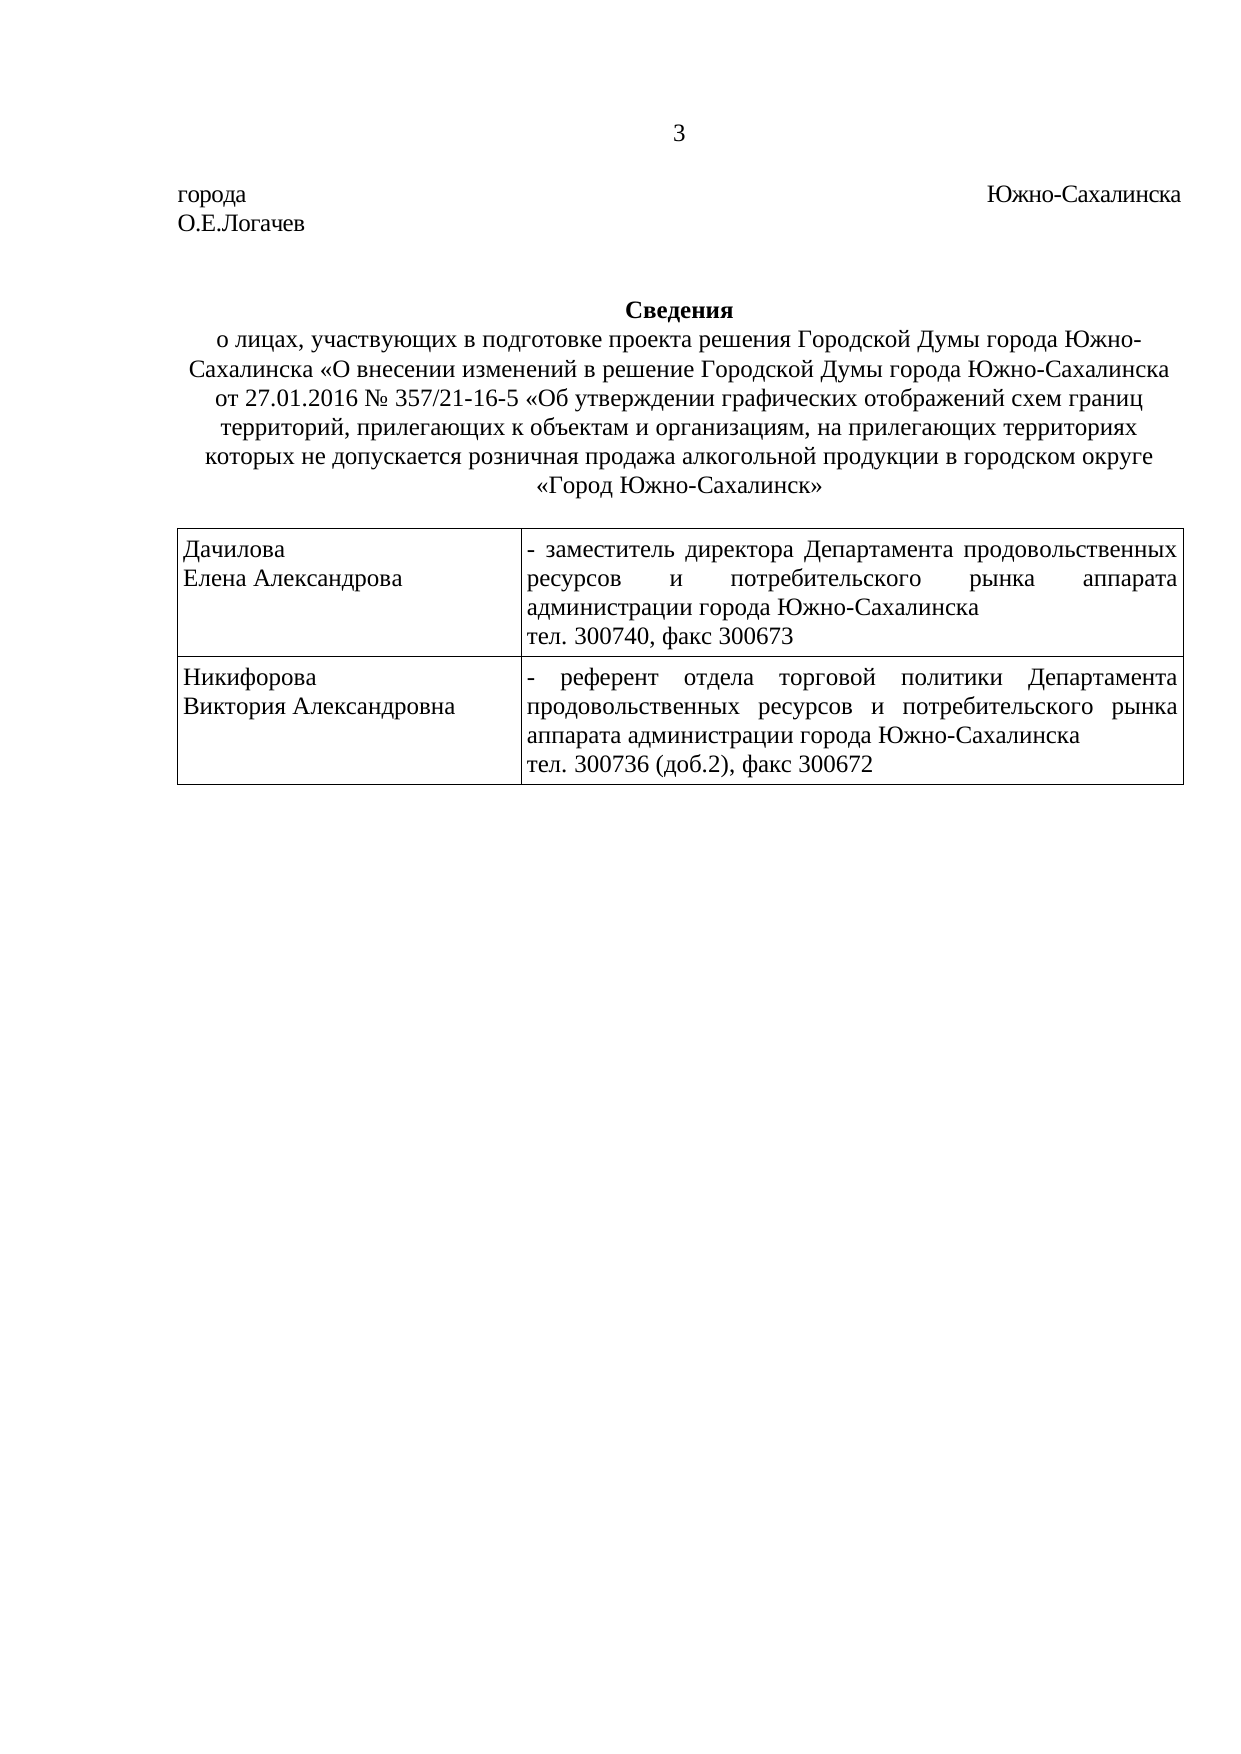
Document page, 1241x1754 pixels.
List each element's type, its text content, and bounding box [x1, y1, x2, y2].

table_cell Никифорова Виктория Александровна [178, 657, 521, 784]
text города Южно-Сахалинска О.Е.Логачев [177, 179, 1181, 237]
table_header Дачилова Елена Александрова [178, 529, 521, 656]
text о лицах, участвующих в подготовке проекта решения Городской Думы города Южно-Сахалинска «О внесении изменений в решение Городской Думы города Южно-Сахалинска от 27.01.2016 № 357/21-16-5 «Об утверждении графических отображений схем границ территорий, прилегающих к объектам и организациям, на прилегающих территориях которых не допускается розничная продажа алкогольной продукции в городском округе «Город Южно-Сахалинск» [177, 324, 1181, 499]
table_header - заместитель директора Департамента продовольственных ресурсов и потребительского рынка аппарата администрации города Южно-Сахалинска тел. 300740, факс 300673 [522, 529, 1183, 656]
text Сведения [177, 295, 1181, 324]
table_cell - референт отдела торговой политики Департамента продовольственных ресурсов и потребительского рынка аппарата администрации города Южно-Сахалинска тел. 300736 (доб.2), факс 300672 [522, 657, 1183, 784]
